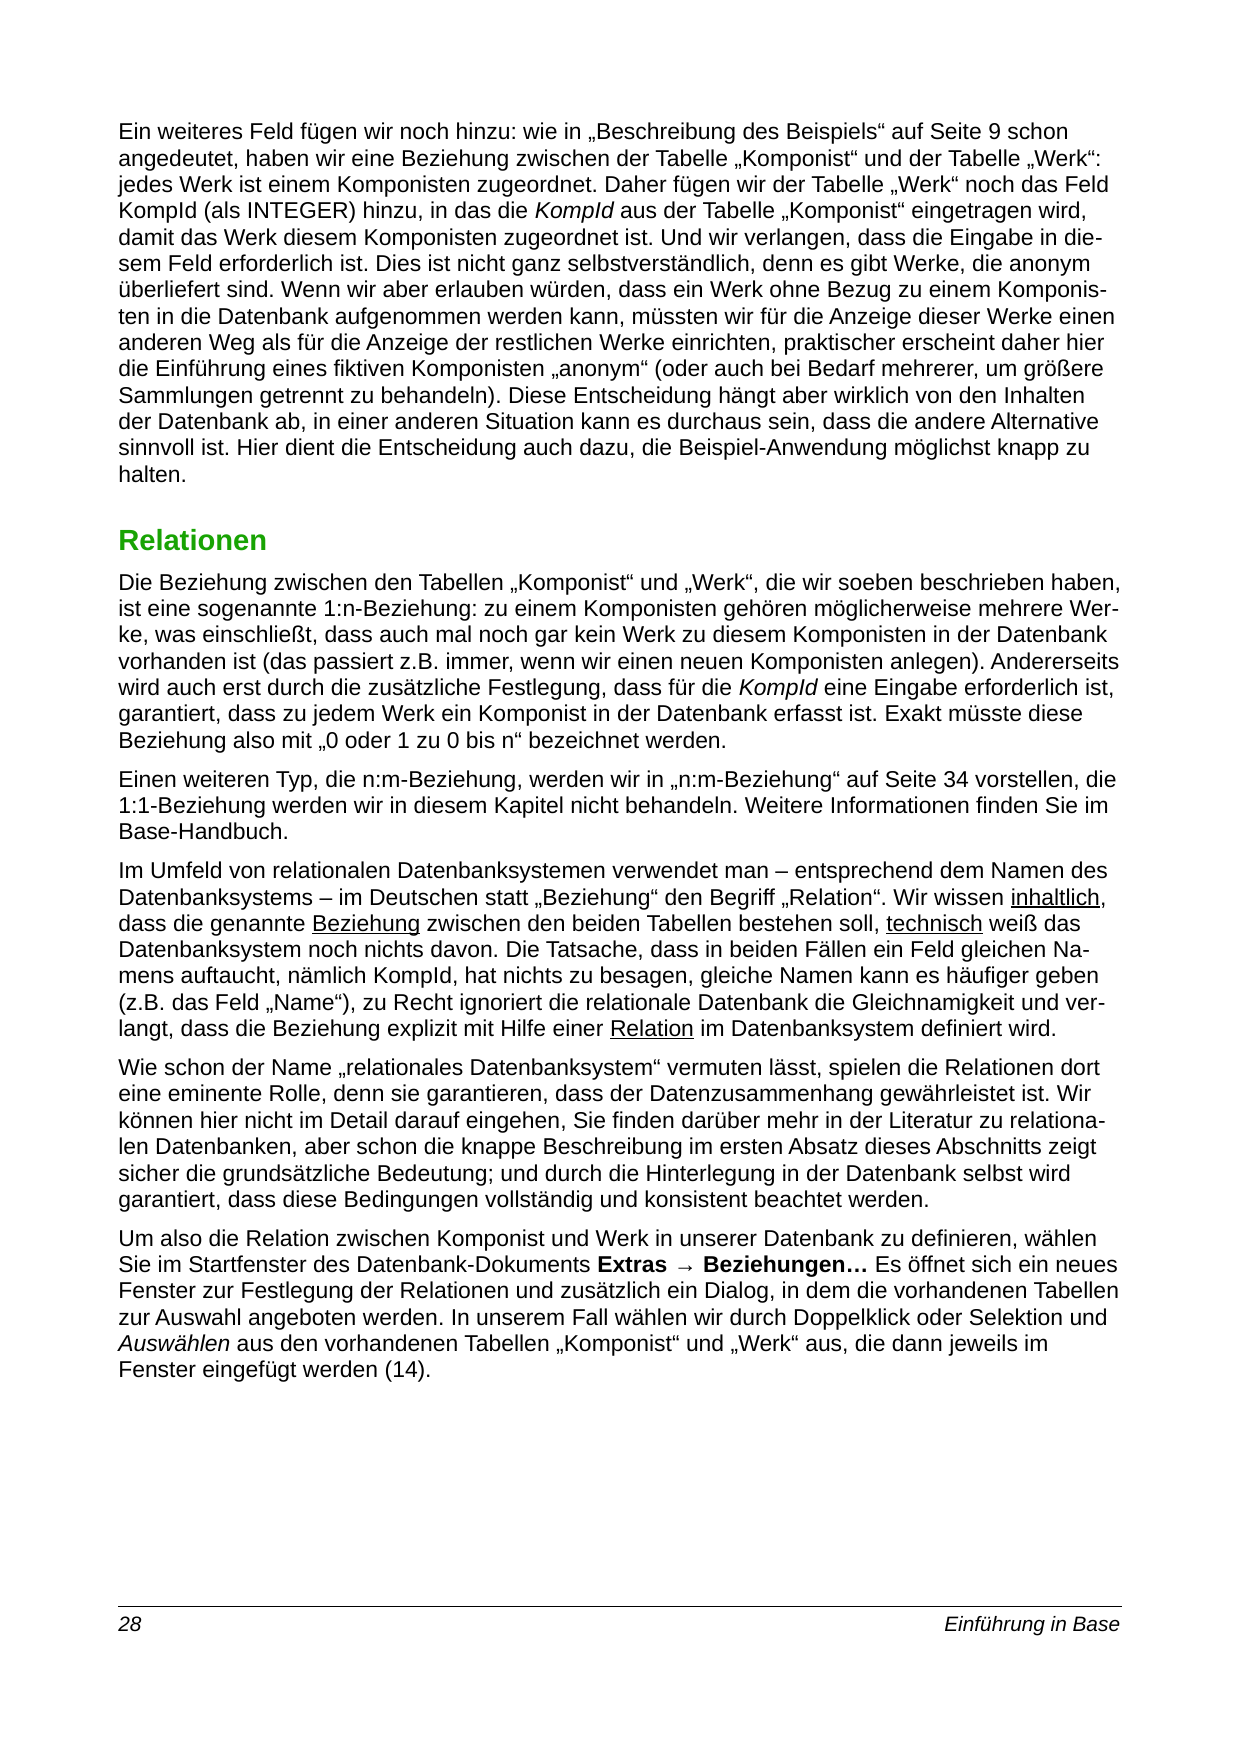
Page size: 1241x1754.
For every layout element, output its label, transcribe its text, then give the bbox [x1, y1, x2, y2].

text Ein weiteres Feld fügen wir noch hinzu: wie in „Beschreibung des Beispiels“ auf Seite 9 schon angedeutet, haben wir eine Beziehung zwischen der Tabelle „Komponist“ und der Tabelle „Werk“: jedes Werk ist einem Komponisten zugeordnet. Daher fügen wir der Tabelle „Werk“ noch das Feld KompId (als INTEGER) hinzu, in das die KompId aus der Tabelle „Komponist“ eingetragen wird, damit das Werk diesem Komponisten zugeordnet ist. Und wir verlangen, dass die Eingabe in die­sem Feld erforderlich ist. Dies ist nicht ganz selbstverständlich, denn es gibt Werke, die anonym überliefert sind. Wenn wir aber erlauben würden, dass ein Werk ohne Bezug zu einem Komponis­ten in die Datenbank aufgenommen werden kann, müssten wir für die Anzeige dieser Werke einen anderen Weg als für die Anzeige der restlichen Werke einrichten, praktischer erscheint daher hier die Einführung eines fiktiven Komponisten „anonym“ (oder auch bei Bedarf mehrerer, um größere Sammlungen getrennt zu behandeln). Diese Entscheidung hängt aber wirklich von den Inhalten der Datenbank ab, in einer anderen Situation kann es durchaus sein, dass die andere Alternative sinnvoll ist. Hier dient die Entscheidung auch dazu, die Beispiel-Anwendung möglichst knapp zu halten. [118, 118, 1122, 487]
text Die Beziehung zwischen den Tabellen „Komponist“ und „Werk“, die wir soeben beschrieben haben, ist eine sogenannte 1:n-Beziehung: zu einem Komponisten gehören möglicherweise mehrere Wer­ke, was einschließt, dass auch mal noch gar kein Werk zu diesem Komponisten in der Datenbank vorhanden ist (das passiert z.B. immer, wenn wir einen neuen Komponisten anlegen). Andererseits wird auch erst durch die zusätzliche Festlegung, dass für die KompId eine Eingabe erforderlich ist, garantiert, dass zu jedem Werk ein Komponist in der Datenbank erfasst ist. Exakt müsste diese Beziehung also mit „0 oder 1 zu 0 bis n“ bezeichnet werden. [118, 568, 1122, 753]
text Wie schon der Name „relationales Datenbanksystem“ vermuten lässt, spielen die Relationen dort eine eminente Rolle, denn sie garantieren, dass der Datenzusammenhang gewährleistet ist. Wir können hier nicht im Detail darauf eingehen, Sie finden darüber mehr in der Literatur zu relationa­len Datenbanken, aber schon die knappe Beschreibung im ersten Absatz dieses Abschnitts zeigt sicher die grundsätzliche Bedeutung; und durch die Hinterlegung in der Datenbank selbst wird garantiert, dass diese Bedingungen vollständig und konsistent beachtet werden. [118, 1054, 1122, 1212]
text Einen weiteren Typ, die n:m-Beziehung, werden wir in „n:m-Beziehung“ auf Seite 34 vorstellen, die 1:1-Beziehung werden wir in diesem Kapitel nicht behandeln. Weitere Informationen finden Sie im Base-Handbuch. [118, 766, 1122, 844]
text Um also die Relation zwischen Komponist und Werk in unserer Datenbank zu definieren, wählen Sie im Startfenster des Datenbank-Dokuments Extras → Beziehungen… Es öffnet sich ein neues Fenster zur Festlegung der Relationen und zusätzlich ein Dialog, in dem die vorhandenen Tabellen zur Auswahl angeboten werden. In unserem Fall wählen wir durch Doppelklick oder Selektion und Auswählen aus den vorhandenen Tabellen „Komponist“ und „Werk“ aus, die dann jeweils im Fenster eingefügt werden (Abbildung 14). [118, 1225, 1122, 1383]
subtitle Relationen [118, 523, 1122, 556]
text Im Umfeld von relationalen Datenbanksystemen verwendet man – entsprechend dem Namen des Datenbanksystems – im Deutschen statt „Beziehung“ den Begriff „Relation“. Wir wissen inhaltlich, dass die genannte Beziehung zwischen den beiden Tabellen bestehen soll, technisch weiß das Datenbanksystem noch nichts davon. Die Tatsache, dass in beiden Fällen ein Feld gleichen Na­mens auftaucht, nämlich KompId, hat nichts zu besagen, gleiche Namen kann es häufiger geben (z.B. das Feld „Name“), zu Recht ignoriert die relationale Datenbank die Gleichnamigkeit und ver­langt, dass die Beziehung explizit mit Hilfe einer Relation im Datenbanksystem definiert wird. [118, 857, 1122, 1042]
